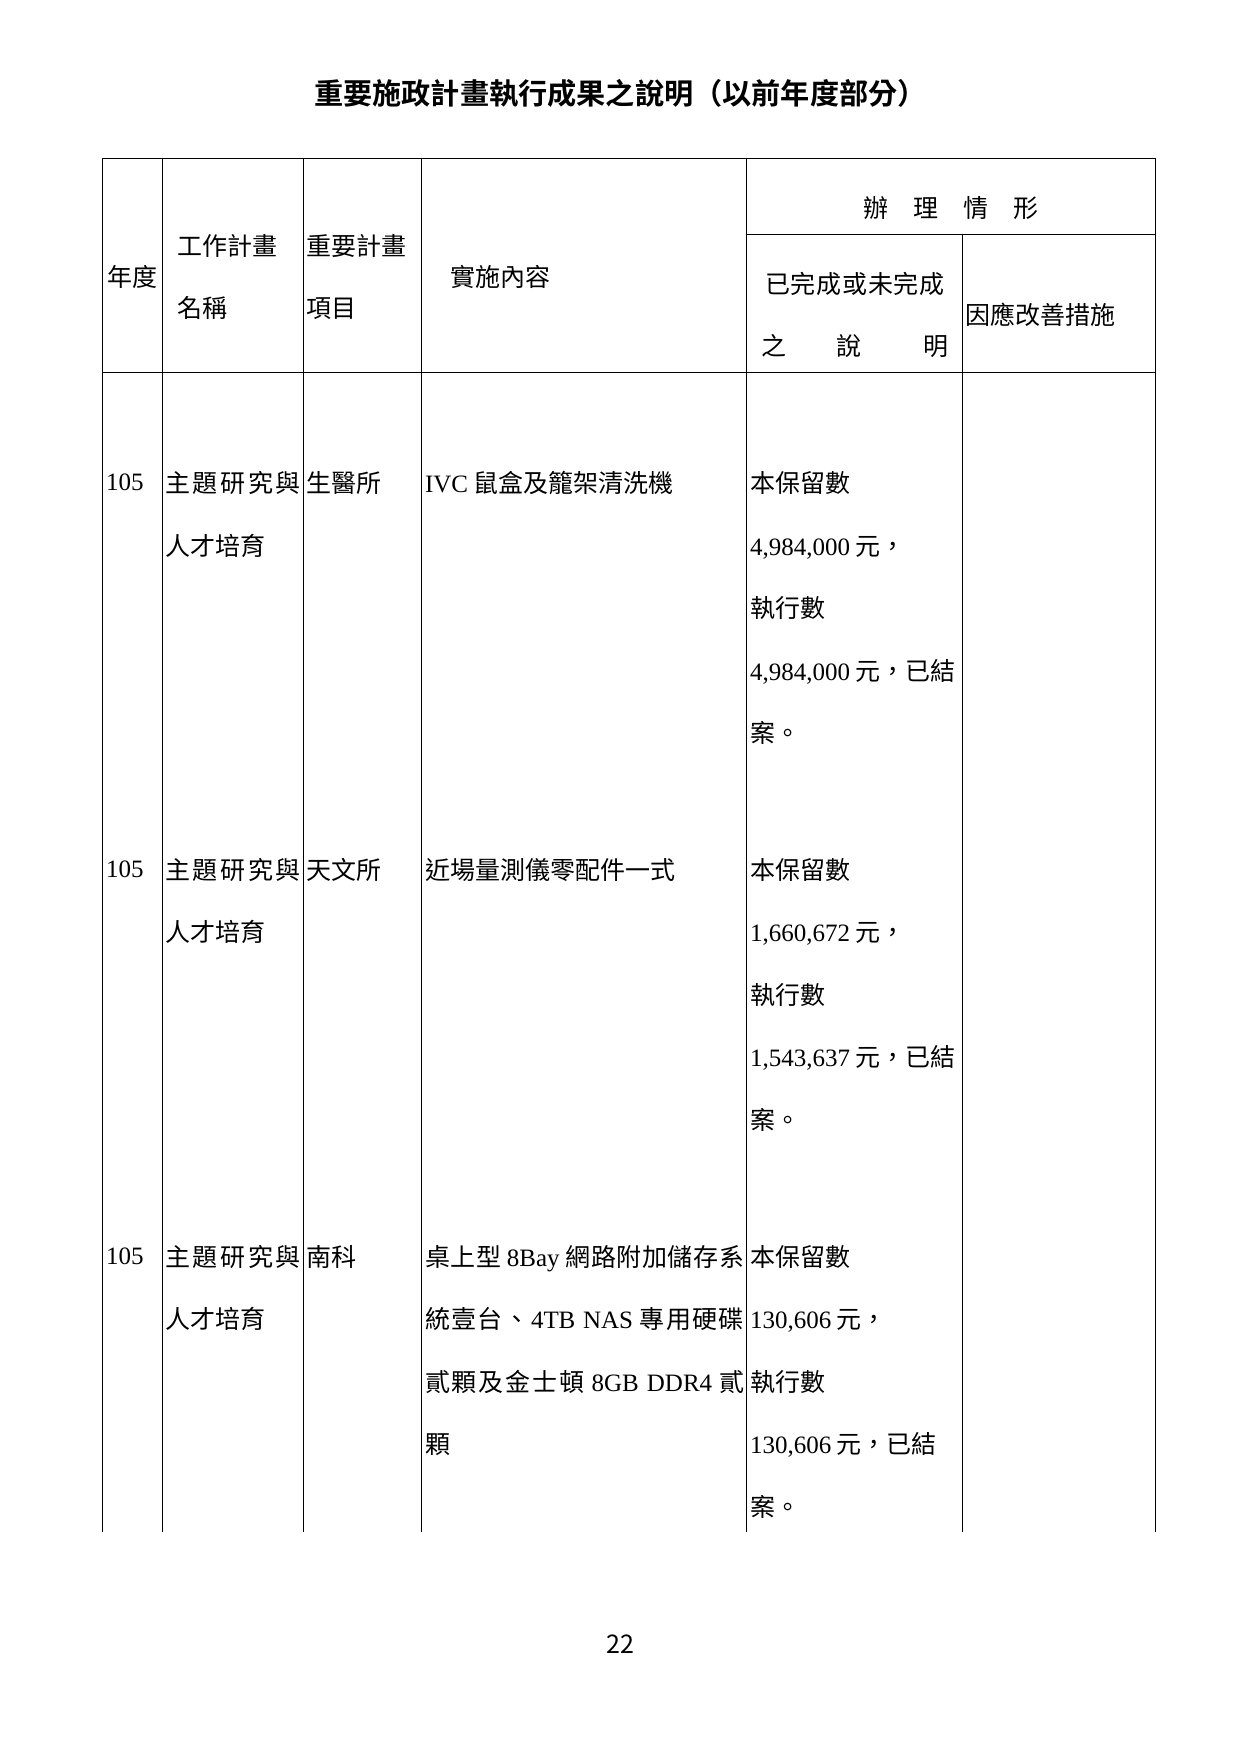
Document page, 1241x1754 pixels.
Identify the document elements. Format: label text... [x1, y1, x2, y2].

table_cell [963, 1208, 1155, 1532]
table_cell 本保留數 4,984,000元， 執行數 4,984,000元，已結案。 [747, 373, 962, 758]
table_header 實施內容 [422, 159, 746, 372]
table_header 重要計畫項目 [304, 159, 421, 372]
table_header 年度 [103, 159, 162, 372]
table_cell [963, 759, 1155, 1208]
table_cell [963, 373, 1155, 758]
table_cell 已完成或未完成 之 說 明 [747, 235, 962, 372]
table_cell 南科 [304, 1208, 421, 1532]
table_cell 本保留數 130,606元， 執行數 130,606元，已結 案。 [747, 1208, 962, 1532]
table_cell IVC鼠盒及籠架清洗機 [422, 373, 746, 758]
table_header 工作計畫 名稱 [163, 159, 303, 372]
table_cell 本保留數 1,660,672元， 執行數 1,543,637元，已結案。 [747, 759, 962, 1208]
table_cell 因應改善措施 [963, 235, 1155, 372]
table_header 辦理情形 [747, 159, 1155, 234]
table_cell 近場量測儀零配件一式 [422, 759, 746, 1208]
table_cell 天文所 [304, 759, 421, 1208]
table_cell 105 [103, 759, 162, 1208]
table_cell 主題研究與人才培育 [163, 759, 303, 1208]
table_cell 桌上型8Bay網路附加儲存系統壹台、4TB NAS專用硬碟貳顆及金士頓8GB DDR4貳顆 [422, 1208, 746, 1532]
table_cell 105 [103, 373, 162, 758]
table_cell 主題研究與人才培育 [163, 1208, 303, 1532]
table_cell 主題研究與人才培育 [163, 373, 303, 758]
table_cell 生醫所 [304, 373, 421, 758]
table_cell 105 [103, 1208, 162, 1532]
